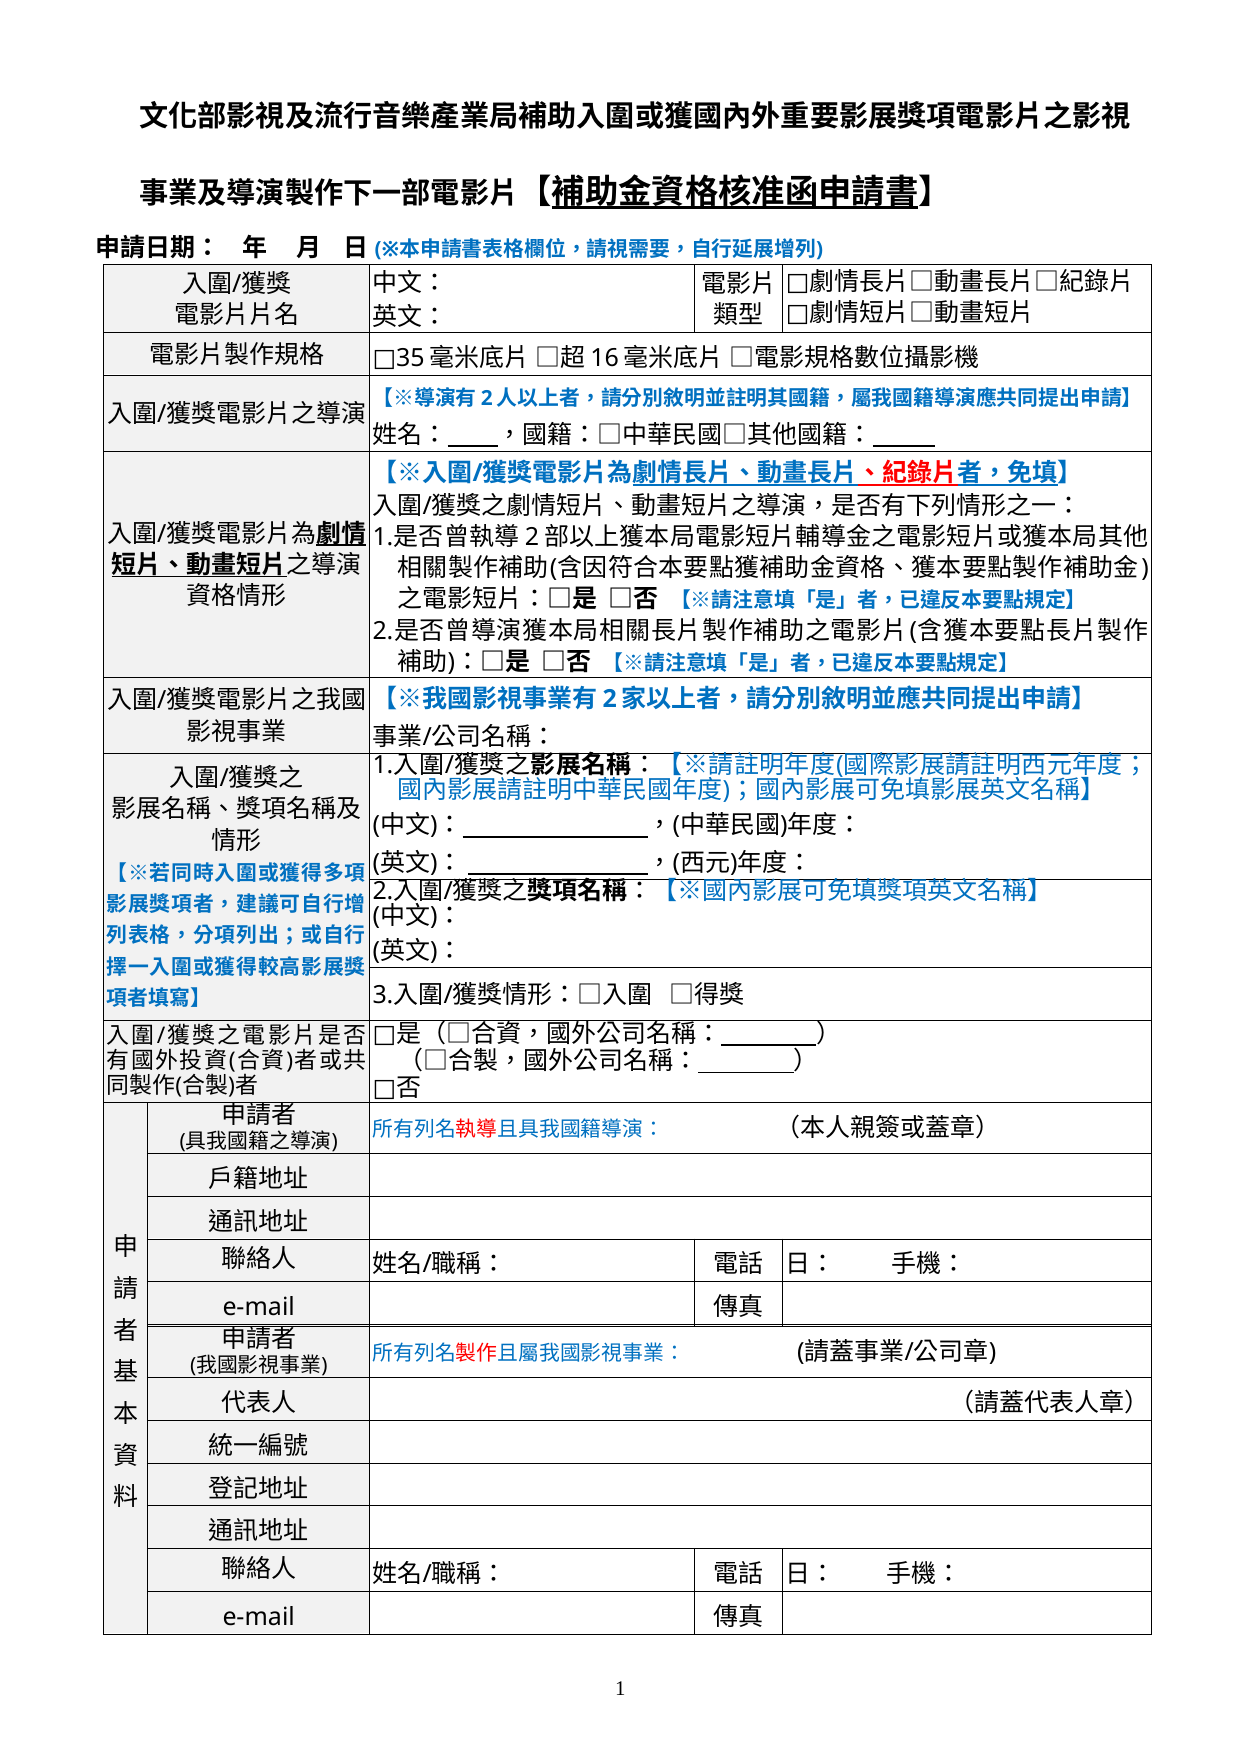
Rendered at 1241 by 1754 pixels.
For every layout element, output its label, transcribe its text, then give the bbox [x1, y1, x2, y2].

table_cell 3.入圍/獲獎情形：□入圍 □得獎 [370, 968, 1151, 1020]
table_header 中文： 英文： [370, 265, 694, 332]
table_cell 1.入圍/獲獎之影展名稱：【※請註明年度(國際影展請註明西元年度；國內影展請註明中華民國年度)；國內影展可免填影展英文名稱】 (中文)： ，(中華民國)年度： (英文)： ，(西元)年度： [370, 754, 1151, 879]
table_header 入圍/獲獎 電影片片名 [104, 265, 369, 332]
table_cell 姓名/職稱： [370, 1549, 694, 1591]
table_cell 傳真 [695, 1282, 782, 1324]
table_cell [783, 1282, 1151, 1324]
table_cell 傳真 [695, 1592, 782, 1633]
table_cell 通訊地址 [148, 1506, 369, 1548]
table_cell [783, 1592, 1151, 1633]
table_cell [370, 1464, 1151, 1505]
text 申請日期： 年 月 日 (※本申請書表格欄位，請視需要，自行延展增列) [89, 227, 1137, 264]
table_cell [370, 1282, 694, 1324]
table_cell 電影片製作規格 [104, 333, 369, 374]
table_cell 統一編號 [148, 1421, 369, 1463]
table_header 電影片 類型 [695, 265, 782, 332]
table_cell 【※我國影視事業有2家以上者，請分別敘明並應共同提出申請】 事業/公司名稱： [370, 678, 1151, 753]
table_cell （請蓋代表人章） [370, 1378, 1151, 1420]
table_cell e-mail [148, 1282, 369, 1324]
table_header □劇情長片□動畫長片□紀錄片 □劇情短片□動畫短片 [783, 265, 1151, 332]
table_cell 電話 [695, 1240, 782, 1281]
table_cell 登記地址 [148, 1464, 369, 1505]
table_cell 日： 手機： [783, 1549, 1151, 1591]
table_cell e-mail [148, 1592, 369, 1633]
table_cell 日： 手機： [783, 1240, 1151, 1281]
table_cell 入圍/獲獎之電影片是否有國外投資(合資)者或共同製作(合製)者 [104, 1021, 369, 1102]
table_cell 所有列名製作且屬我國影視事業： (請蓋事業/公司章) [370, 1327, 1151, 1377]
table_cell [370, 1154, 1151, 1196]
table_cell □是（□合資，國外公司名稱： ） （□合製，國外公司名稱： ） □否 [370, 1021, 1151, 1102]
table_cell [370, 1421, 1151, 1463]
table_cell 聯絡人 [148, 1549, 369, 1591]
table_cell 戶籍地址 [148, 1154, 369, 1196]
table_cell 2.入圍/獲獎之獎項名稱：【※國內影展可免填獎項英文名稱】 (中文)： (英文)： [370, 880, 1151, 967]
table_cell 聯絡人 [148, 1240, 369, 1281]
table_cell 入圍/獲獎電影片之導演 [104, 376, 369, 451]
table_cell 代表人 [148, 1378, 369, 1420]
table_cell 申請者基本資料 [104, 1103, 147, 1633]
table_cell □35毫米底片 □超16毫米底片 □電影規格數位攝影機 [370, 333, 1151, 374]
table_cell 入圍/獲獎電影片之我國影視事業 [104, 678, 369, 753]
table_cell 姓名/職稱： [370, 1240, 694, 1281]
table_cell 通訊地址 [148, 1197, 369, 1238]
text 文化部影視及流行音樂產業局補助入圍或獲國內外重要影展獎項電影片之影視事業及導演製作下一部電影片【補助金資格核准函申請書】 [139, 77, 1137, 227]
table_cell 入圍/獲獎電影片為劇情短片、動畫短片之導演資格情形 [104, 452, 369, 677]
table_cell 【※入圍/獲獎電影片為劇情長片、動畫長片、紀錄片者，免填】 入圍/獲獎之劇情短片、動畫短片之導演，是否有下列情形之一： 1.是否曾執導2部以上獲本局電影短片輔導金之電影短片或獲本局其他相關製作補助(含因符合本要點獲補助金資格、獲本要點製作補助金)之電影短片：□是 □否 【※請注意填「是」者，已違反本要點規定】 2.是否曾導演獲本局相關長片製作補助之電影片(含獲本要點長片製作補助)：□是 □否 【※請注意填「是」者，已違反本要點規定】 [370, 452, 1151, 677]
table_cell 【※導演有2人以上者，請分別敘明並註明其國籍，屬我國籍導演應共同提出申請】 姓名： ，國籍：□中華民國□其他國籍： [370, 376, 1151, 451]
table_cell 入圍/獲獎之 影展名稱、獎項名稱及情形 【※若同時入圍或獲得多項影展獎項者，建議可自行增列表格，分項列出；或自行擇一入圍或獲得較高影展獎項者填寫】 [104, 754, 369, 1020]
table_cell [370, 1197, 1151, 1238]
table_cell 申請者 (我國影視事業) [148, 1327, 369, 1377]
table_cell [370, 1592, 694, 1633]
table_cell 電話 [695, 1549, 782, 1591]
table_cell 所有列名執導且具我國籍導演： （本人親簽或蓋章） [370, 1103, 1151, 1153]
table_cell [370, 1506, 1151, 1548]
table_cell 申請者 (具我國籍之導演) [148, 1103, 369, 1153]
